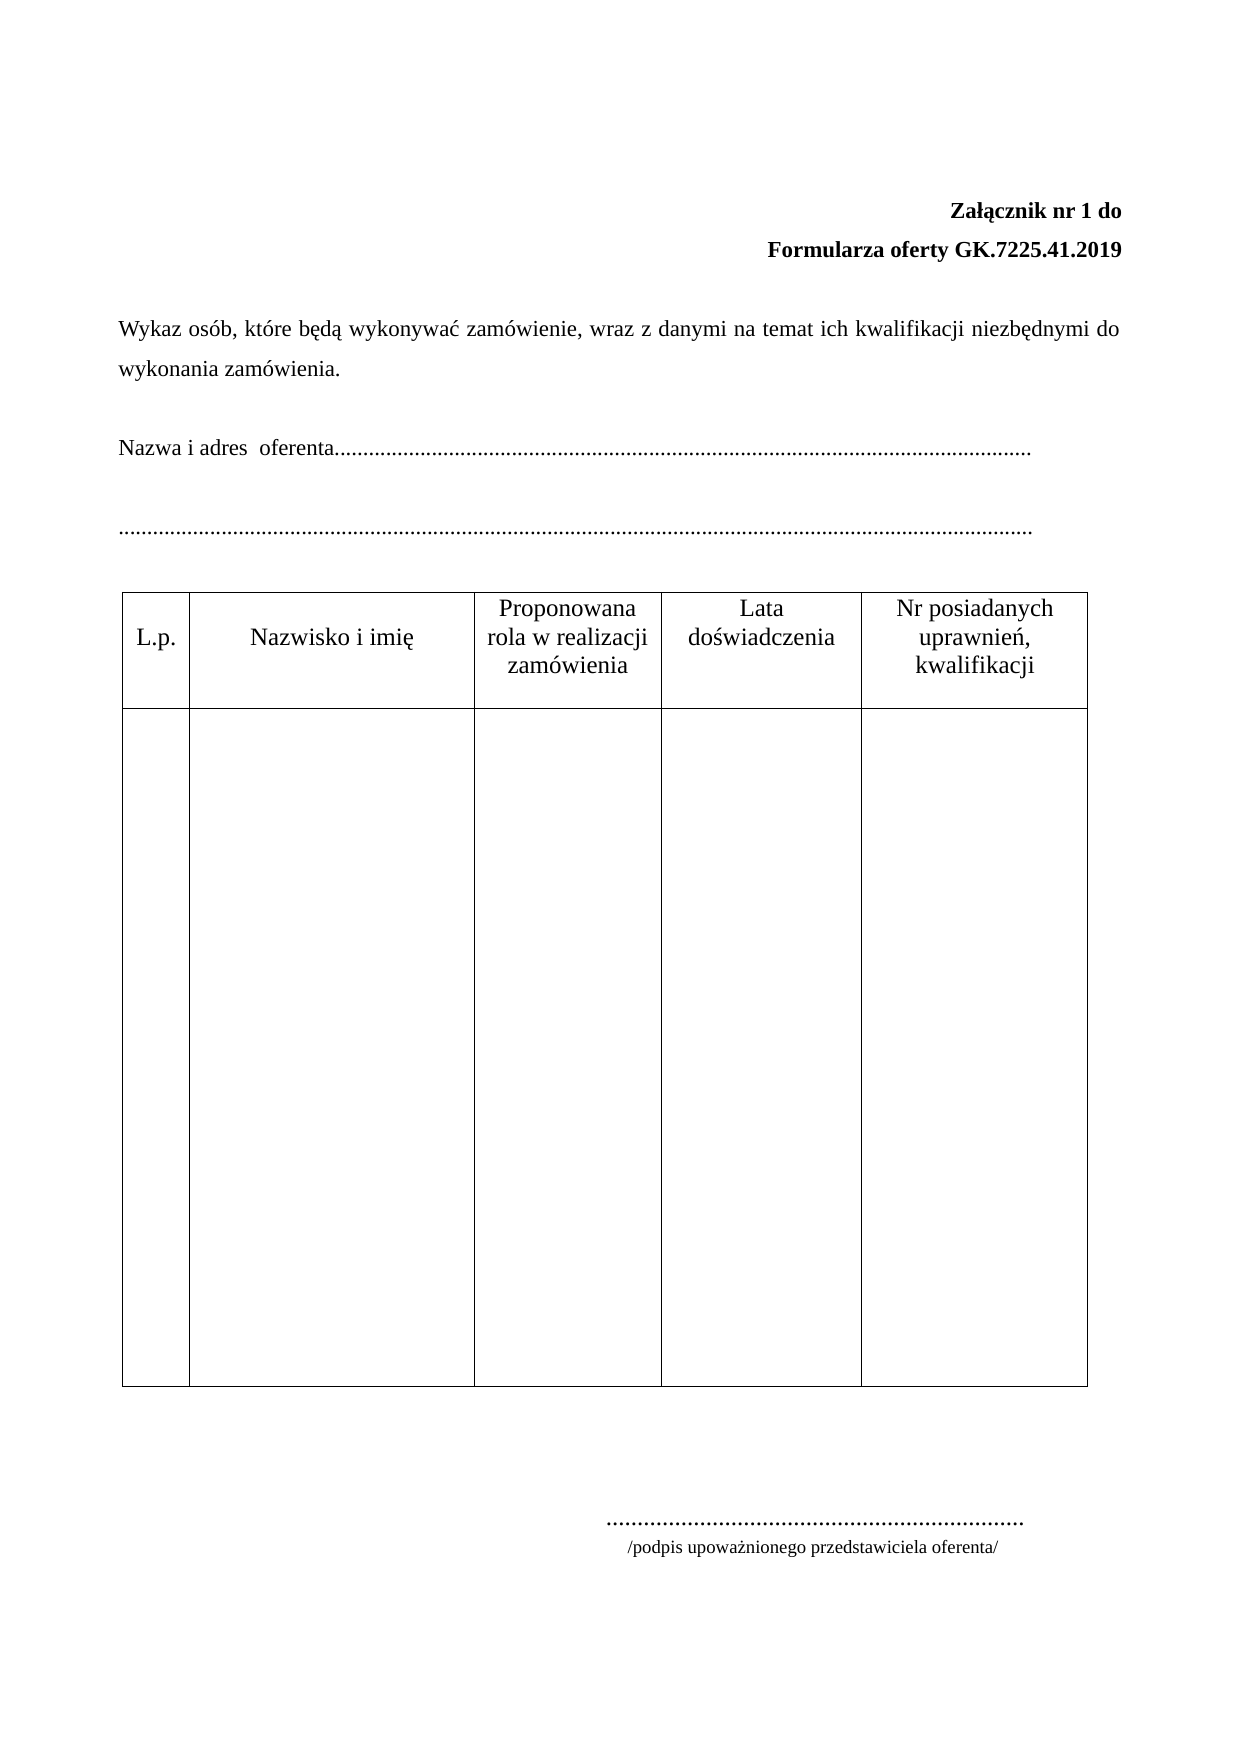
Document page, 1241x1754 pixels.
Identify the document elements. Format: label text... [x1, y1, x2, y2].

text Załącznik nr 1 do [118, 197, 1122, 223]
table_header Lata doświadczenia [662, 593, 861, 708]
text Wykaz osób, które będą wykonywać zamówienie, wraz z danymi na temat ich kwalifikacji niezbędnymi do wykonania zamówienia. [118, 316, 1122, 381]
table_cell [190, 709, 474, 1386]
table_header Nr posiadanych uprawnień, kwalifikacji [862, 593, 1087, 708]
table_cell [662, 709, 861, 1386]
table_cell [123, 709, 189, 1386]
text Formularza oferty GK.7225.41.2019 [118, 237, 1122, 263]
text /podpis upoważnionego przedstawiciela oferenta/ [118, 1530, 1122, 1559]
table_header L.p. [123, 593, 189, 708]
table_header Nazwisko i imię [190, 593, 474, 708]
text ................................................................................................................................................................ [118, 513, 1122, 539]
text ................................................................... [118, 1502, 1122, 1530]
table_header Proponowana rola w realizacji zamówienia [475, 593, 661, 708]
table_cell [475, 709, 661, 1386]
text Nazwa i adres oferenta.......................................................................................................................... [118, 434, 1122, 460]
table_cell [862, 709, 1087, 1386]
